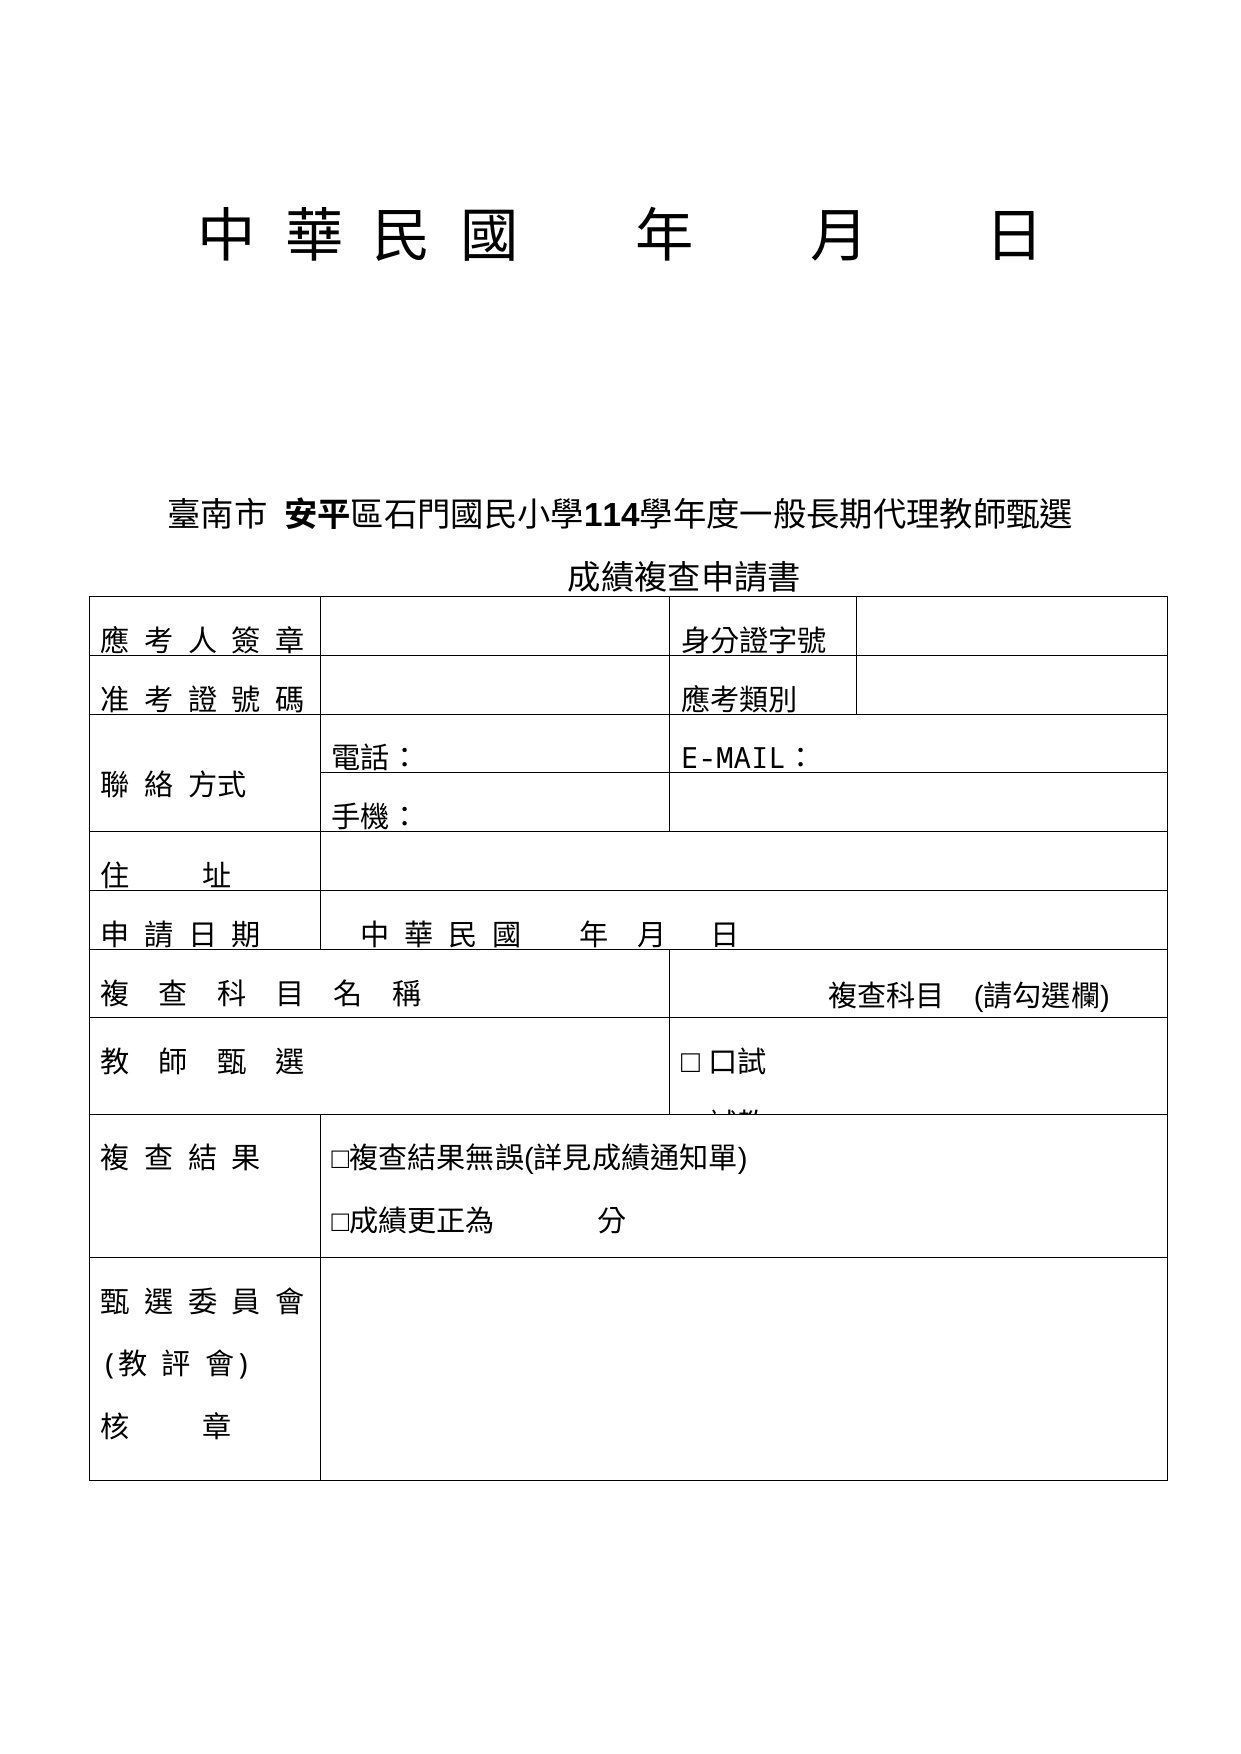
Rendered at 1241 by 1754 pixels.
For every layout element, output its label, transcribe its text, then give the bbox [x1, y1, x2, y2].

table_cell 電話： [321, 715, 669, 772]
table_cell □ 口試 □ 試教 [670, 1018, 1167, 1113]
table_header 身分證字號 [670, 597, 856, 654]
table_header 應 考 人 簽 章 [90, 597, 320, 654]
text 成績複查申請書 [227, 533, 1152, 596]
table_cell [321, 832, 1167, 890]
table_cell 手機： [321, 773, 669, 831]
table_cell 中 華 民 國 年 月 日 [321, 891, 1167, 949]
table_cell 應考類別 [670, 656, 856, 713]
table_header [857, 597, 1167, 654]
table_cell 准 考 證 號 碼 [90, 656, 320, 713]
table_cell [670, 773, 1167, 831]
table_cell [857, 656, 1167, 713]
table_cell 聯 絡 方式 [90, 715, 320, 831]
table_cell 複查科目 (請勾選欄) [670, 950, 1167, 1017]
text 臺南市 安平區石門國民小學114學年度一般長期代理教師甄選 [89, 471, 1152, 533]
table_cell 住 址 [90, 832, 320, 890]
text 中 華 民 國 年 月 日 [89, 158, 1152, 283]
table_cell [321, 656, 669, 713]
table_cell 複 查 科 目 名 稱 [90, 950, 669, 1017]
table_cell 教 師 甄 選 [90, 1018, 669, 1113]
table_cell □複查結果無誤(詳見成績通知單) □成績更正為 分 [321, 1115, 1167, 1257]
table_cell E-MAIL： [670, 715, 1167, 772]
table_cell 甄 選 委 員 會 (教 評 會) 核 章 [90, 1258, 320, 1480]
table_cell 複 查 結 果 [90, 1115, 320, 1257]
table_cell [321, 1258, 1167, 1480]
table_header [321, 597, 669, 654]
table_cell 申 請 日 期 [90, 891, 320, 949]
